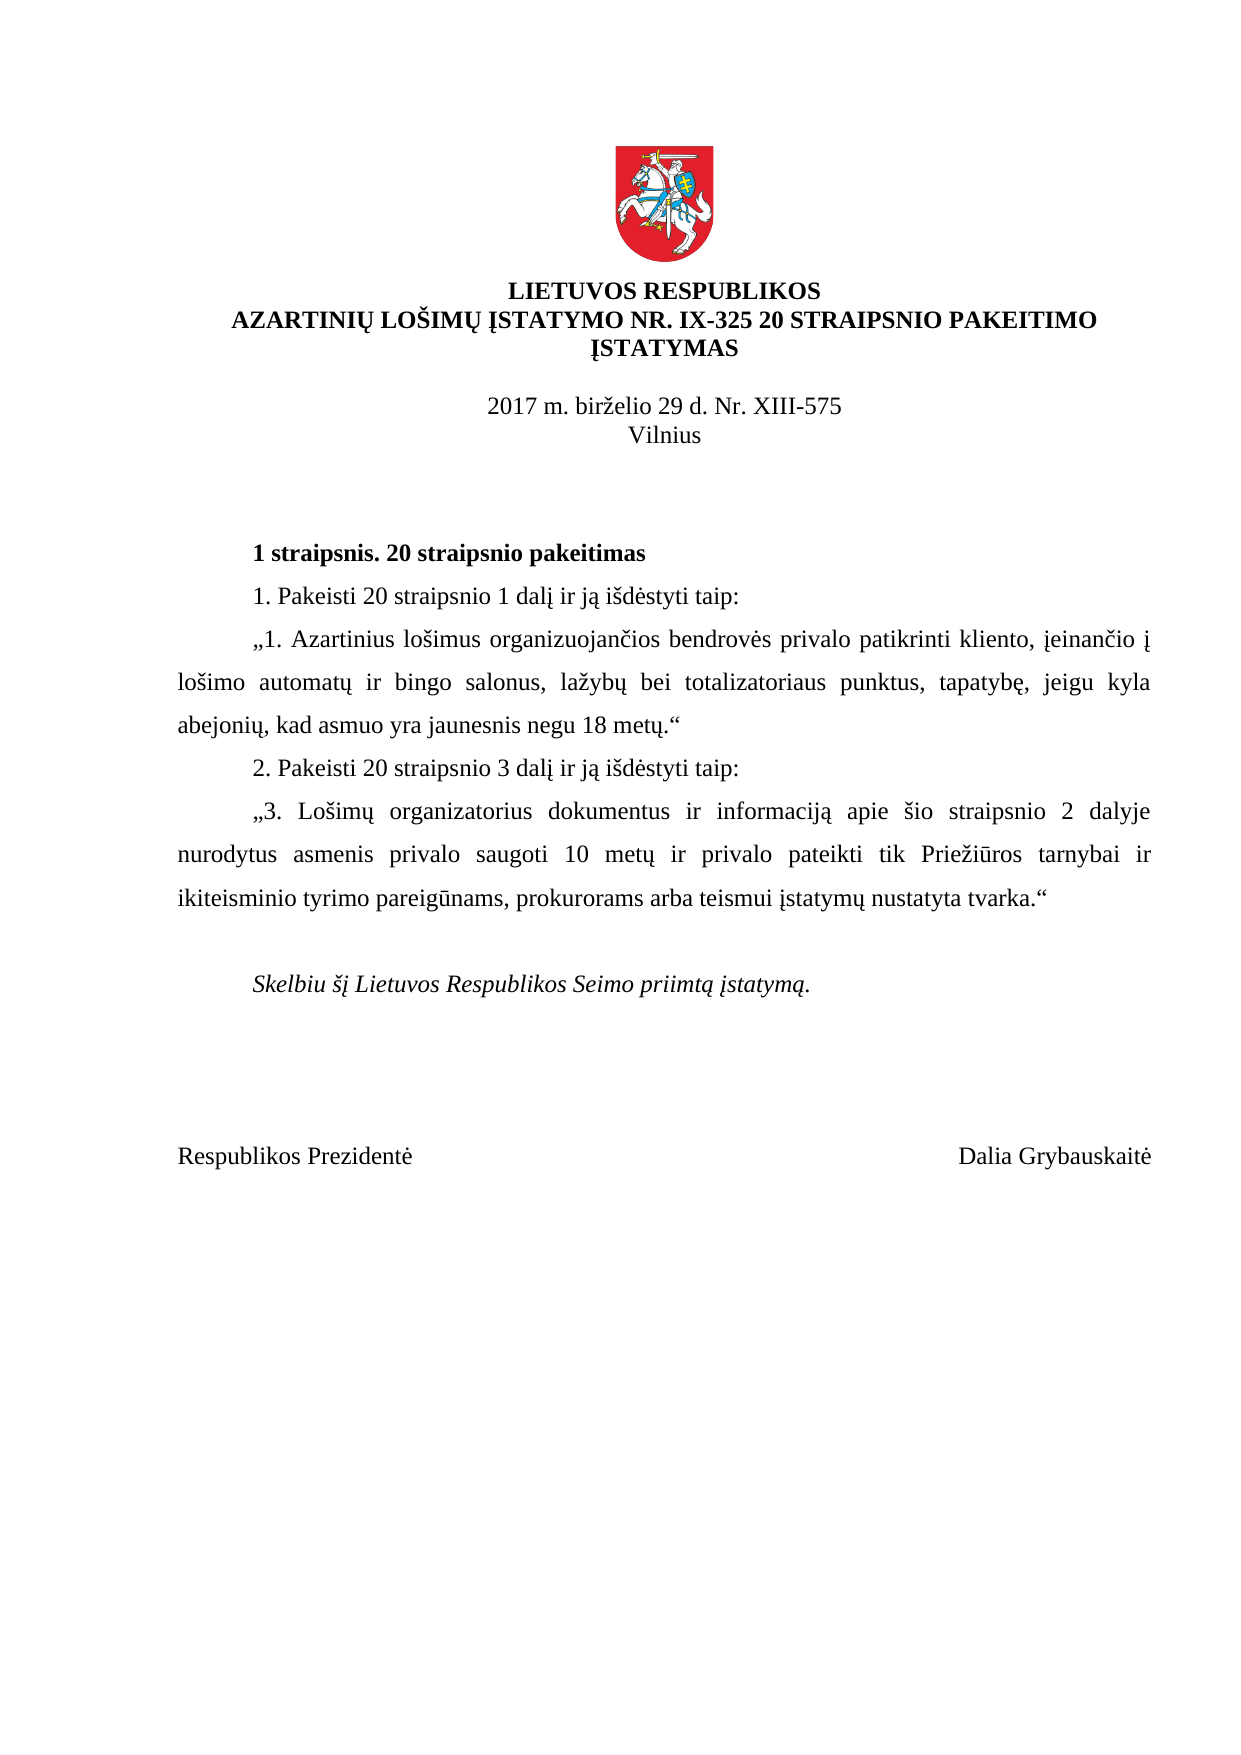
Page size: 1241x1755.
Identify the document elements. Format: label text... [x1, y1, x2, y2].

text 2. Pakeisti 20 straipsnio 3 dalį ir ją išdėstyti taip: [177, 753, 1152, 782]
text „3. Lošimų organizatorius dokumentus ir informaciją apie šio straipsnio 2 dalyje nurodytus asmenis privalo saugoti 10 metų ir privalo pateikti tik Priežiūros tarnybai ir ikiteisminio tyrimo pareigūnams, prokurorams arba teismui įstatymų nustatyta tvarka.“ [177, 796, 1152, 911]
text ĮSTATYMAS [177, 333, 1152, 362]
text „1. Azartinius lošimus organizuojančios bendrovės privalo patikrinti kliento, įeinančio į lošimo automatų ir bingo salonus, lažybų bei totalizatoriaus punktus, tapatybę, jeigu kyla abejonių, kad asmuo yra jaunesnis negu 18 metų.“ [177, 624, 1152, 739]
text LIETUVOS RESPUBLIKOS [177, 276, 1152, 305]
text 1. Pakeisti 20 straipsnio 1 dalį ir ją išdėstyti taip: [177, 581, 1152, 609]
text 1 straipsnis. 20 straipsnio pakeitimas [177, 538, 1152, 566]
text 2017 m. birželio 29 d. Nr. XIII-575 [177, 391, 1152, 420]
text Skelbiu šį Lietuvos Respublikos Seimo priimtą įstatymą. [177, 969, 1152, 998]
text Vilnius [177, 420, 1152, 448]
text AZARTINIŲ LOŠIMŲ ĮSTATYMO NR. IX-325 20 STRAIPSNIO PAKEITIMO [177, 305, 1152, 333]
text Respublikos Prezidentė Dalia Grybauskaitė [177, 1141, 1152, 1170]
